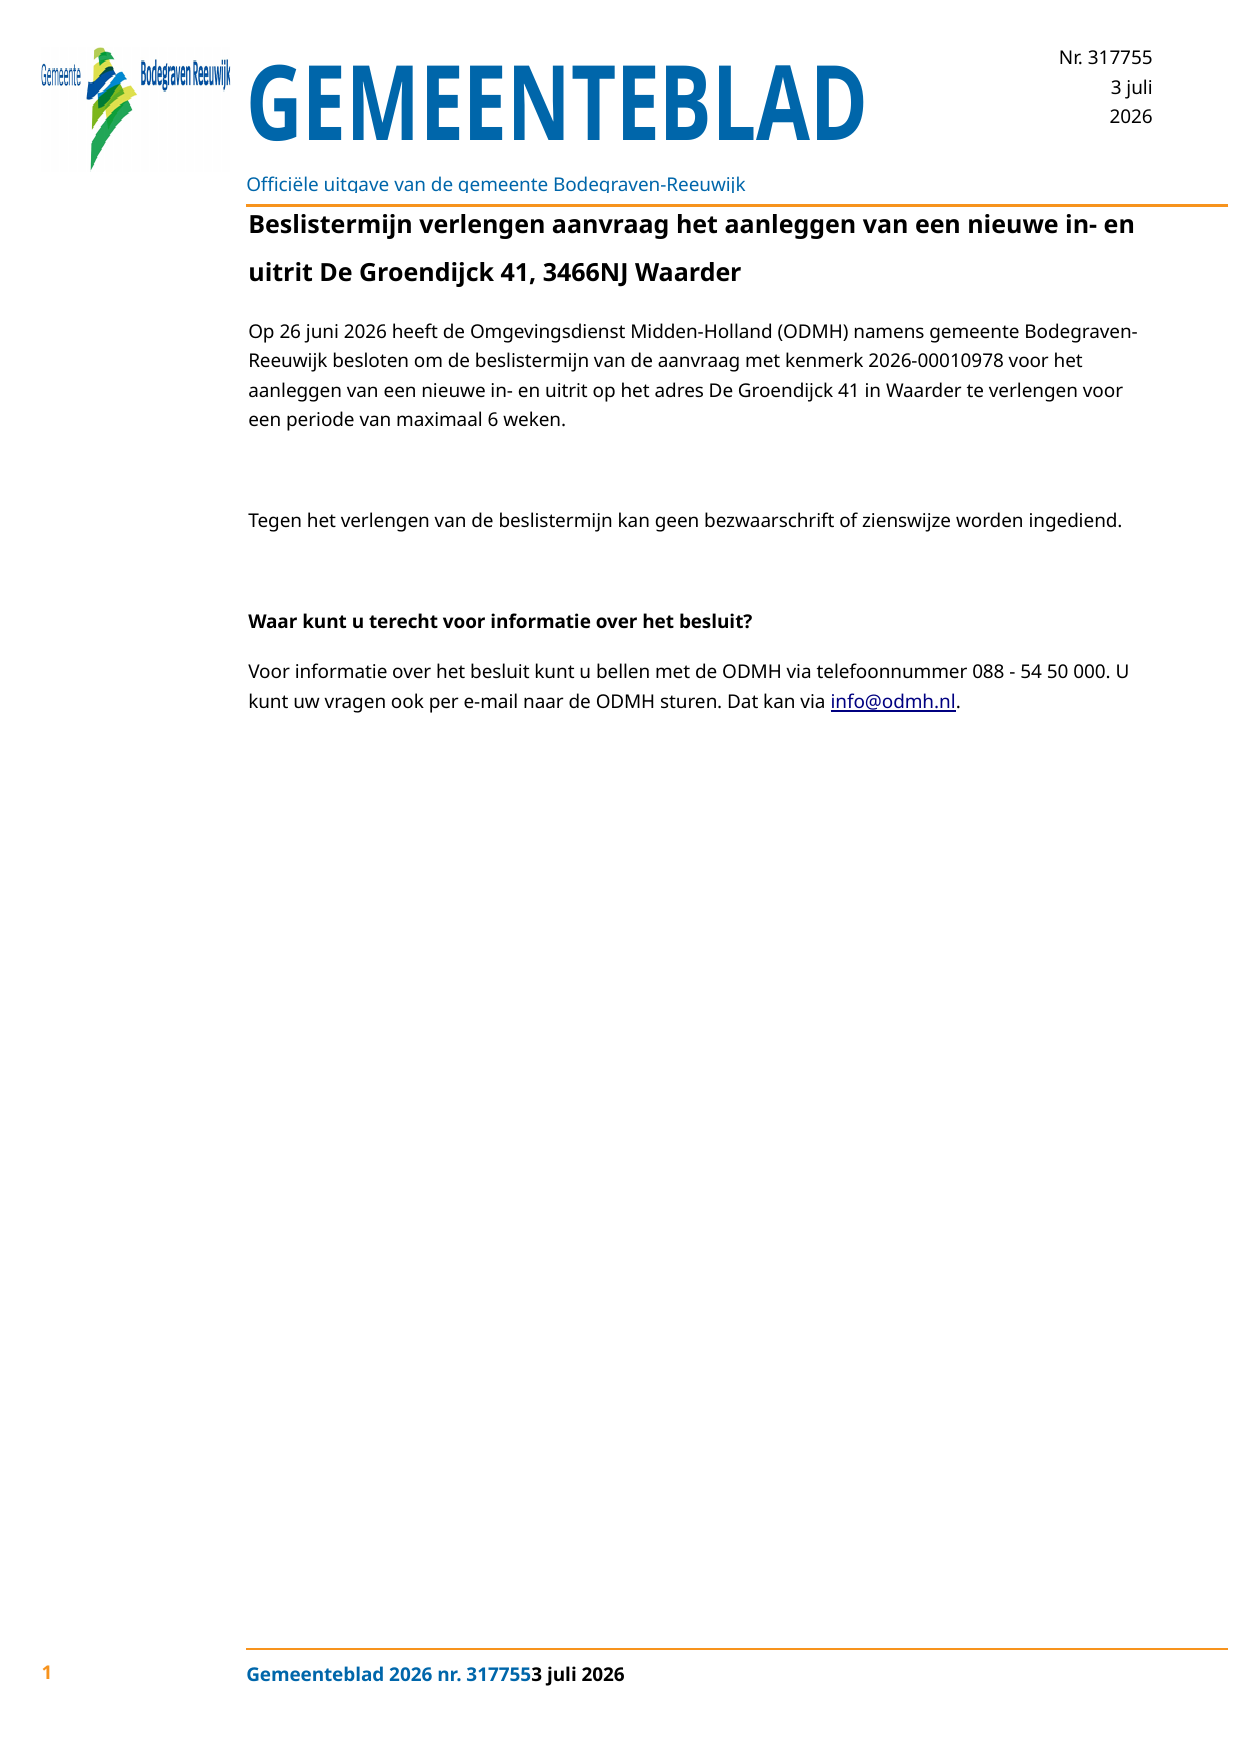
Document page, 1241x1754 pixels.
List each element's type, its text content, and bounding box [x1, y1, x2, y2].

text Beslistermijn verlengen aanvraag het aanleggen van een nieuwe in- en uitrit De Groendijck 41, 3466NJ Waarder [248, 207, 1152, 288]
text Waar kunt u terecht voor informatie over het besluit? [248, 608, 1152, 634]
text Voor informatie over het besluit kunt u bellen met de ODMH via telefoonnummer 088 - 54 50 000. U kunt uw vragen ook per e-mail naar de ODMH sturen. Dat kan via info@odmh.nl. [248, 659, 1152, 714]
picture [41, 47, 231, 172]
text Op 26 juni 2026 heeft de Omgevingsdienst Midden-Holland (ODMH) namens gemeente Bodegraven-Reeuwijk besloten om de beslistermijn van de aanvraag met kenmerk 2026-00010978 voor het aanleggen van een nieuwe in- en uitrit op het adres De Groendijck 41 in Waarder te verlengen voor een periode van maximaal 6 weken. [248, 318, 1152, 432]
text Tegen het verlengen van de beslistermijn kan geen bezwaarschrift of zienswijze worden ingediend. [248, 507, 1152, 533]
